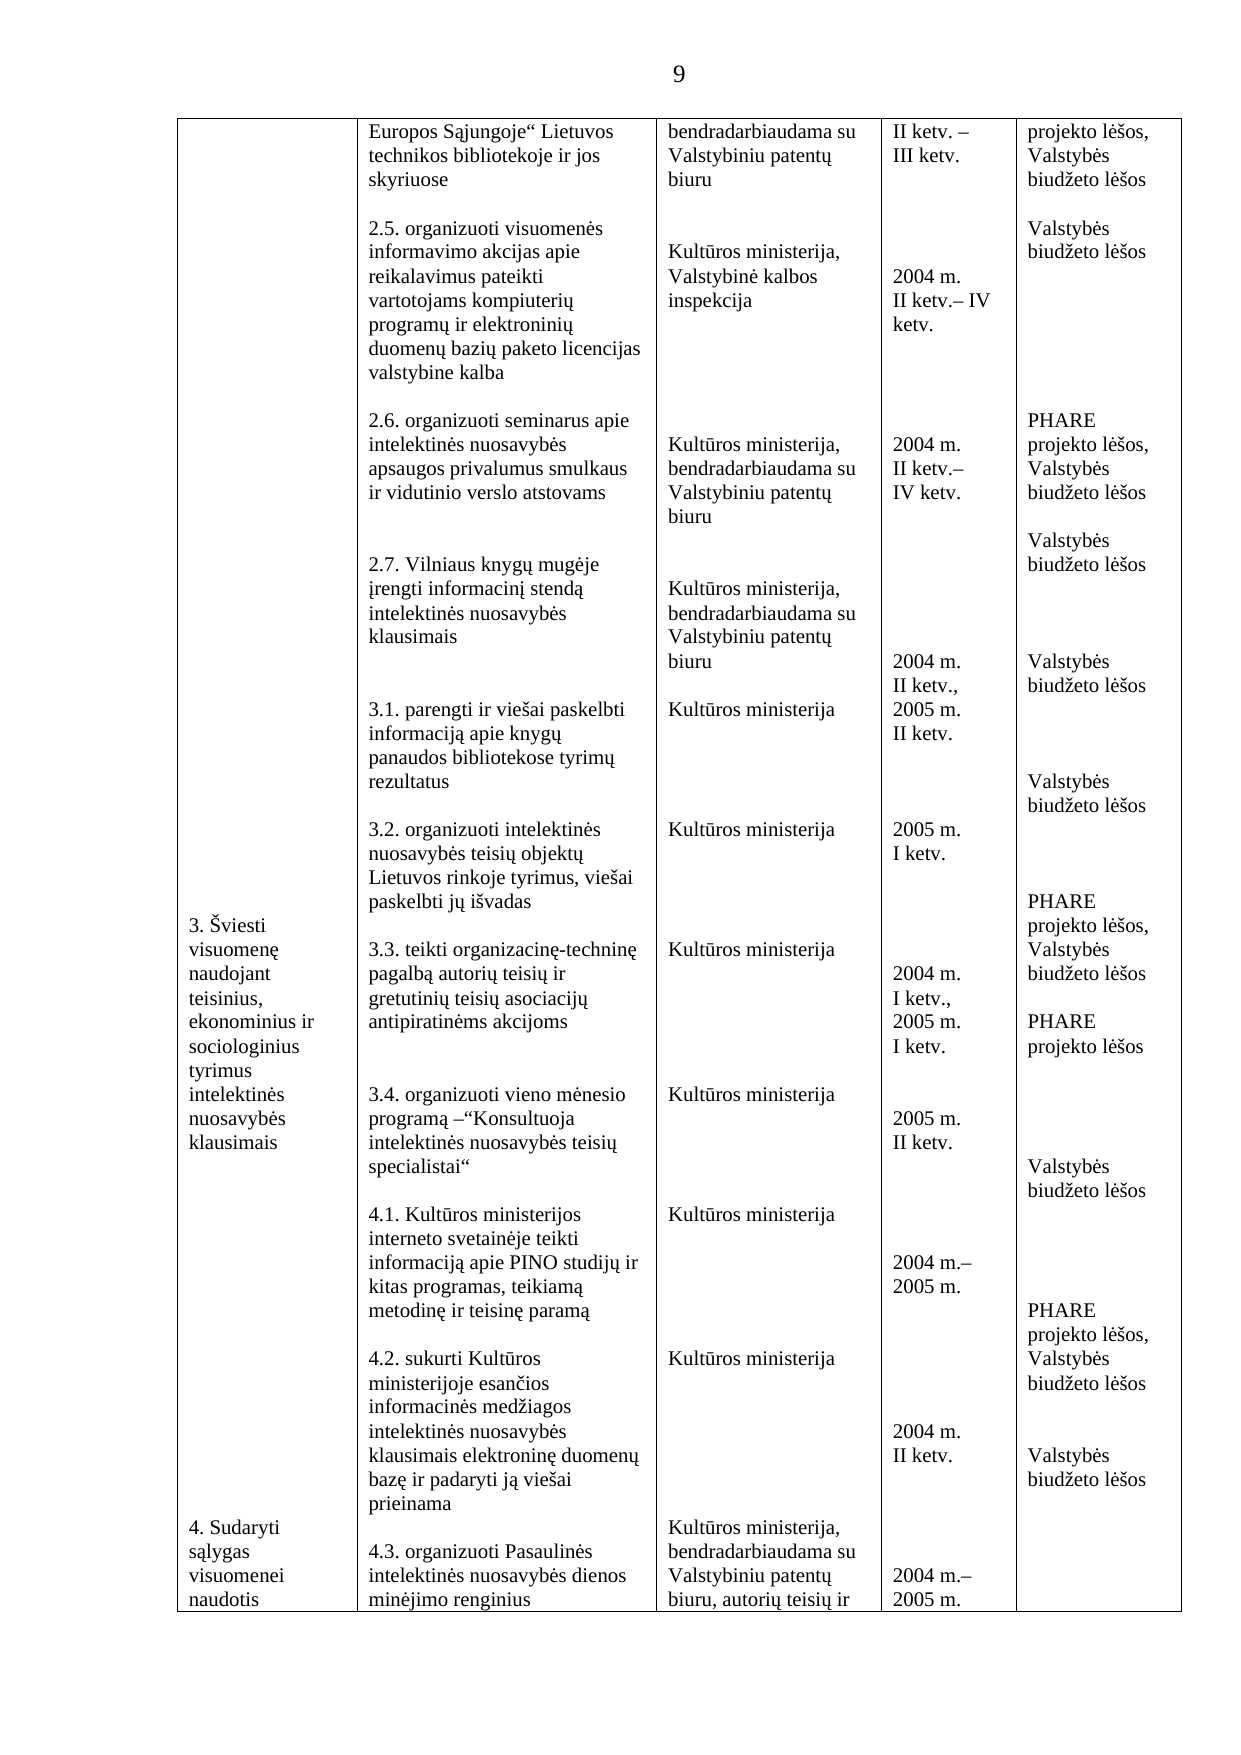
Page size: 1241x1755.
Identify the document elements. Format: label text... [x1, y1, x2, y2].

table_cell projekto lėšos, Valstybės biudžeto lėšos Valstybės biudžeto lėšos PHARE projekto lėšos, Valstybės biudžeto lėšos Valstybės biudžeto lėšos Valstybės biudžeto lėšos Valstybės biudžeto lėšos PHARE projekto lėšos, Valstybės biudžeto lėšos PHARE projekto lėšos Valstybės biudžeto lėšos PHARE projekto lėšos, Valstybės biudžeto lėšos Valstybės biudžeto lėšos [1017, 119, 1181, 1611]
table_cell Europos Sąjungoje“ Lietuvos technikos bibliotekoje ir jos skyriuose 2.5. organizuoti visuomenės informavimo akcijas apie reikalavimus pateikti vartotojams kompiuterių programų ir elektroninių duomenų bazių paketo licencijas valstybine kalba 2.6. organizuoti seminarus apie intelektinės nuosavybės apsaugos privalumus smulkaus ir vidutinio verslo atstovams 2.7. Vilniaus knygų mugėje įrengti informacinį stendą intelektinės nuosavybės klausimais 3.1. parengti ir viešai paskelbti informaciją apie knygų panaudos bibliotekose tyrimų rezultatus 3.2. organizuoti intelektinės nuosavybės teisių objektų Lietuvos rinkoje tyrimus, viešai paskelbti jų išvadas 3.3. teikti organizacinę-techninę pagalbą autorių teisių ir gretutinių teisių asociacijų antipiratinėms akcijoms 3.4. organizuoti vieno mėnesio programą –“Konsultuoja intelektinės nuosavybės teisių specialistai“ 4.1. Kultūros ministerijos interneto svetainėje teikti informaciją apie PINO studijų ir kitas programas, teikiamą metodinę ir teisinę paramą 4.2. sukurti Kultūros ministerijoje esančios informacinės medžiagos intelektinės nuosavybės klausimais elektroninę duomenų bazę ir padaryti ją viešai prieinama 4.3. organizuoti Pasaulinės intelektinės nuosavybės dienos minėjimo renginius [358, 119, 656, 1611]
table_cell II ketv. – III ketv. 2004 m. II ketv.– IV ketv. 2004 m. II ketv.– IV ketv. 2004 m. II ketv., 2005 m. II ketv. 2005 m. I ketv. 2004 m. I ketv., 2005 m. I ketv. 2005 m. II ketv. 2004 m.–2005 m. 2004 m. II ketv. 2004 m.–2005 m. [882, 119, 1016, 1611]
table_cell 3. Šviesti visuomenę naudojant teisinius, ekonominius ir sociologinius tyrimus intelektinės nuosavybės klausimais 4. Sudaryti sąlygas visuomenei naudotis [178, 119, 357, 1611]
table_cell bendradarbiaudama su Valstybiniu patentų biuru Kultūros ministerija, Valstybinė kalbos inspekcija Kultūros ministerija, bendradarbiaudama su Valstybiniu patentų biuru Kultūros ministerija, bendradarbiaudama su Valstybiniu patentų biuru Kultūros ministerija Kultūros ministerija Kultūros ministerija Kultūros ministerija Kultūros ministerija Kultūros ministerija Kultūros ministerija, bendradarbiaudama su Valstybiniu patentų biuru, autorių teisių ir [657, 119, 881, 1611]
